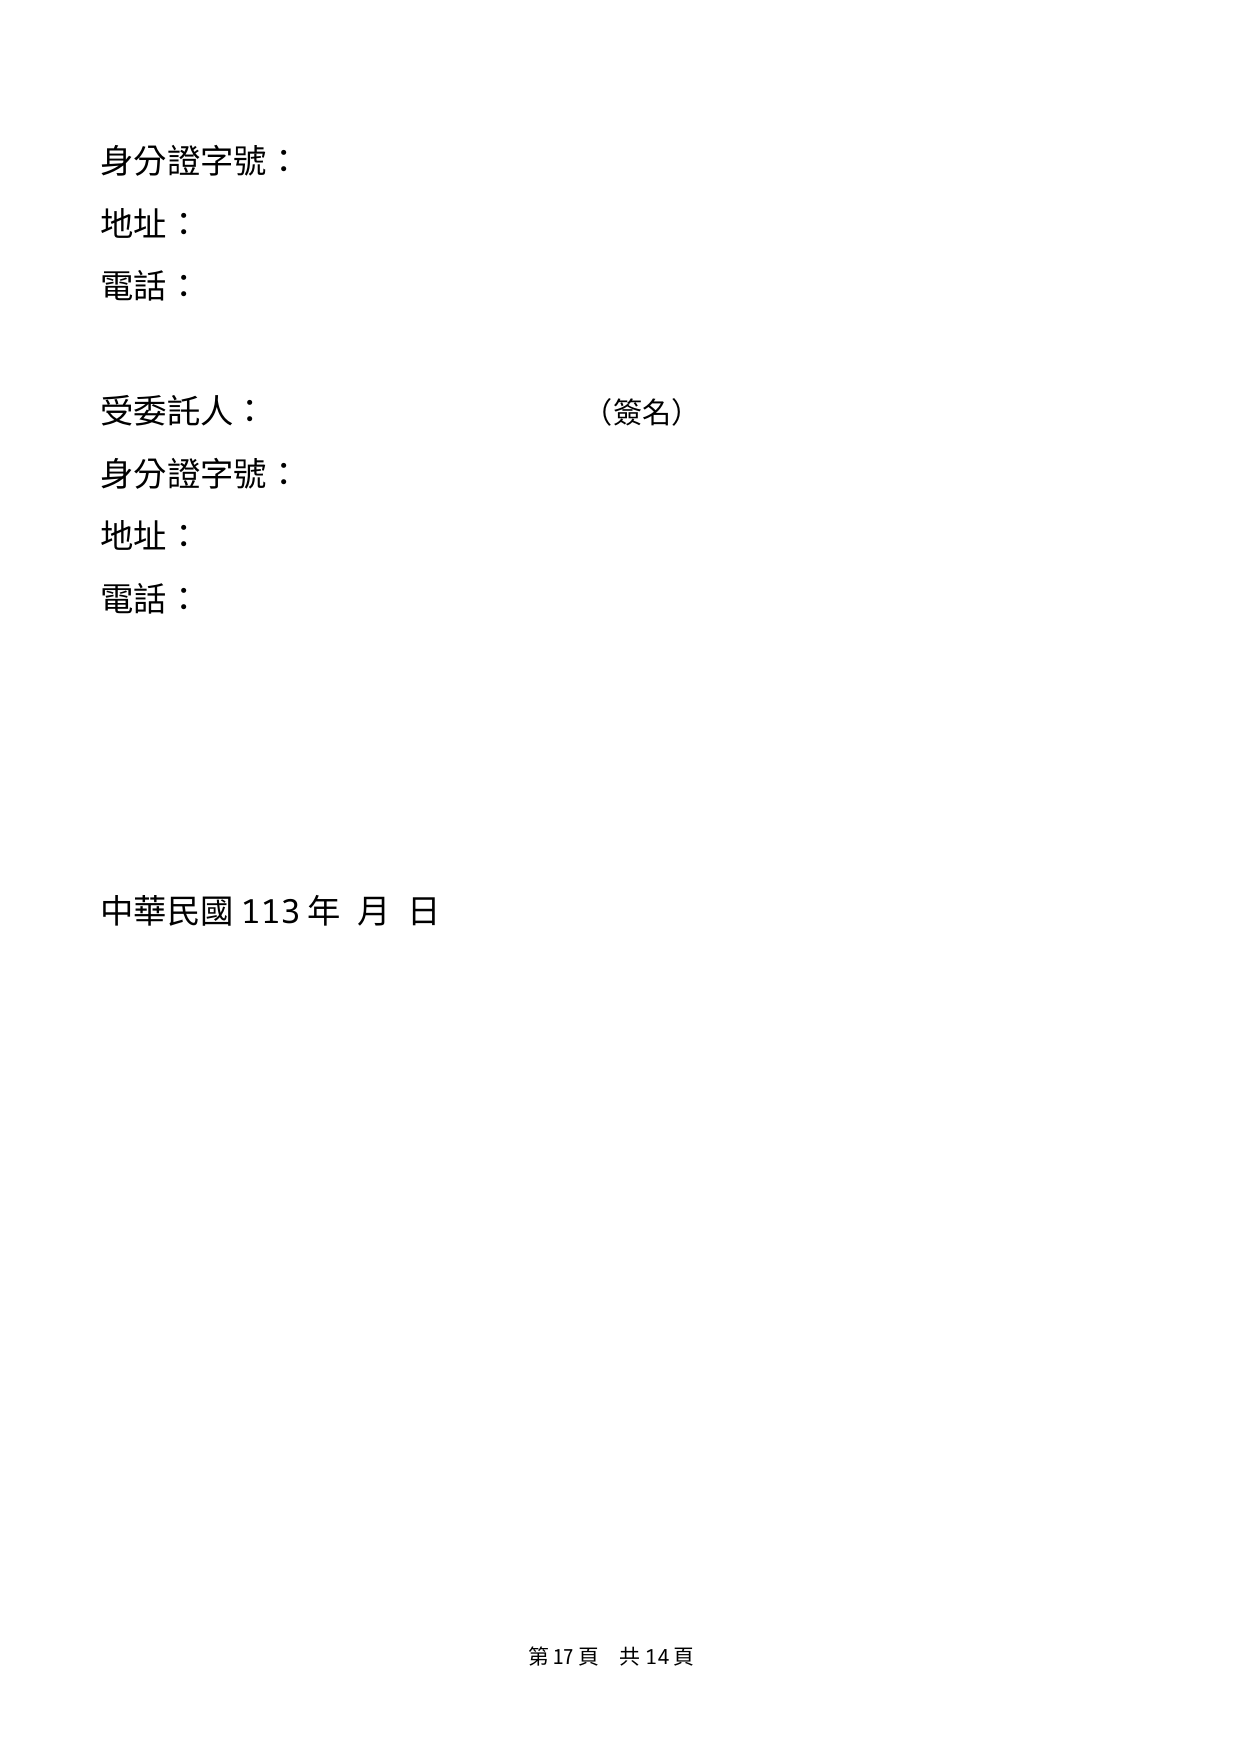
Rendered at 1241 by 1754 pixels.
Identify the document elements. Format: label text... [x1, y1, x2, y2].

text 身分證字號： [100, 430, 1122, 492]
text 身分證字號： [100, 117, 1122, 180]
text 受委託人： （簽名） [100, 367, 1122, 430]
text 電話： [100, 242, 1122, 305]
text 地址： [100, 180, 1122, 242]
text 中華民國113年 月 日 [100, 867, 1122, 930]
text 地址： [100, 492, 1122, 555]
text 電話： [100, 555, 1122, 617]
